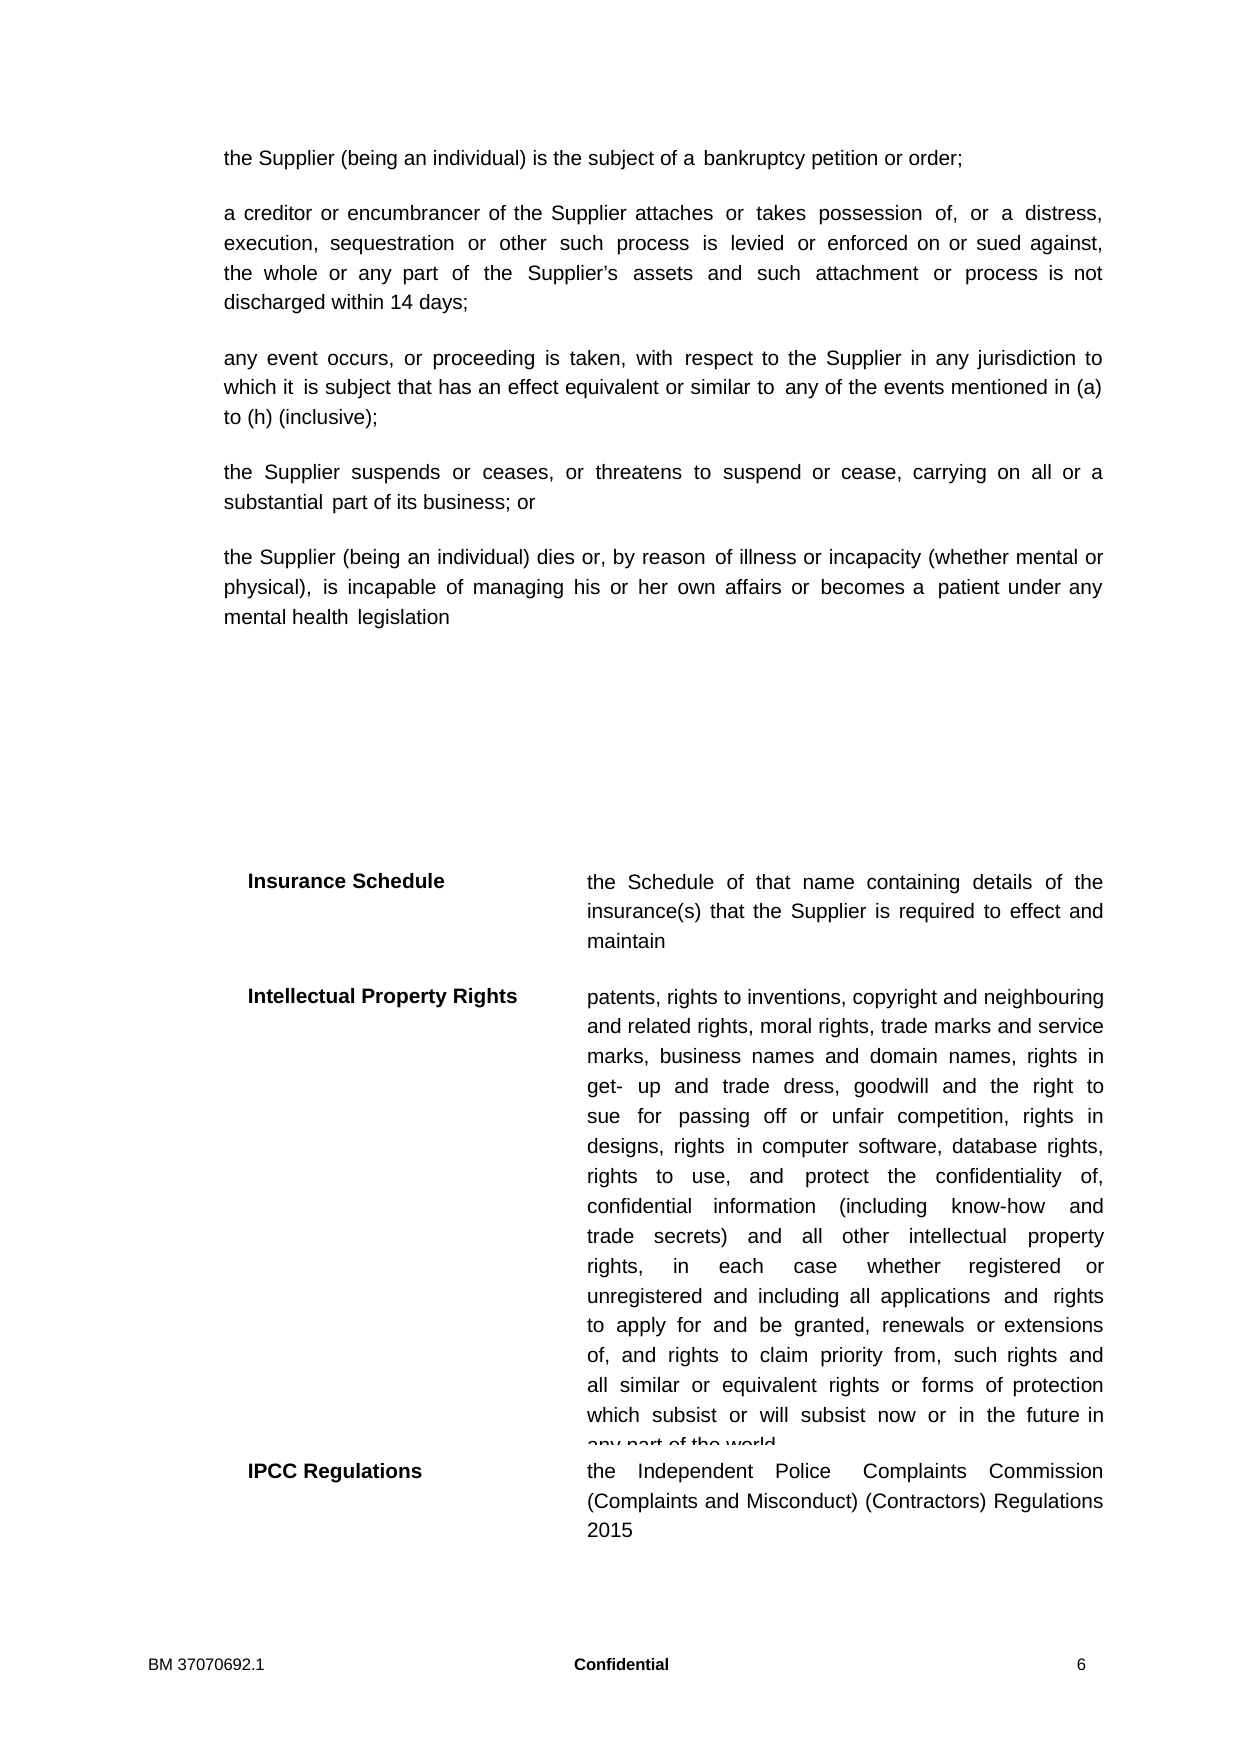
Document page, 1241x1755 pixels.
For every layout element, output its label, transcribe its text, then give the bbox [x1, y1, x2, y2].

table_header the Supplier (being an individual) is the subject of a bankruptcy petition or order; a creditor or encumbrancer of the Supplier attaches or takes possession of, or a distress, execution, sequestration or other such process is levied or enforced on or sued against, the whole or any part of the Supplier’s assets and such attachment or process is not discharged within 14 days; any event occurs, or proceeding is taken, with respect to the Supplier in any jurisdiction to which it is subject that has an effect equivalent or similar to any of the events mentioned in (a) to (h) (inclusive); the Supplier suspends or ceases, or threatens to suspend or cease, carrying on all or a substantial part of its business; or the Supplier (being an individual) dies or, by reason of illness or incapacity (whether mental or physical), is incapable of managing his or her own affairs or becomes a patient under any mental health legislation [224, 142, 1128, 855]
table_cell Insurance Schedule [224, 855, 553, 970]
table_cell patents, rights to inventions, copyright and neighbouring and related rights, moral rights, trade marks and service marks, business names and domain names, rights in get- up and trade dress, goodwill and the right to sue for passing off or unfair competition, rights in designs, rights in computer software, database rights, rights to use, and protect the confidentiality of, confidential information (including know-how and trade secrets) and all other intellectual property rights, in each case whether registered or unregistered and including all applications and rights to apply for and be granted, renewals or extensions of, and rights to claim priority from, such rights and all similar or equivalent rights or forms of protection which subsist or will subsist now or in the future in any part of the world [553, 970, 1128, 1444]
table_cell the Schedule of that name containing details of the insurance(s) that the Supplier is required to effect and maintain [553, 855, 1128, 970]
table_cell the Independent Police Complaints Commission (Complaints and Misconduct) (Contractors) Regulations 2015 [553, 1444, 1128, 1548]
table_cell Intellectual Property Rights [224, 970, 553, 1444]
table_cell IPCC Regulations [224, 1444, 553, 1548]
